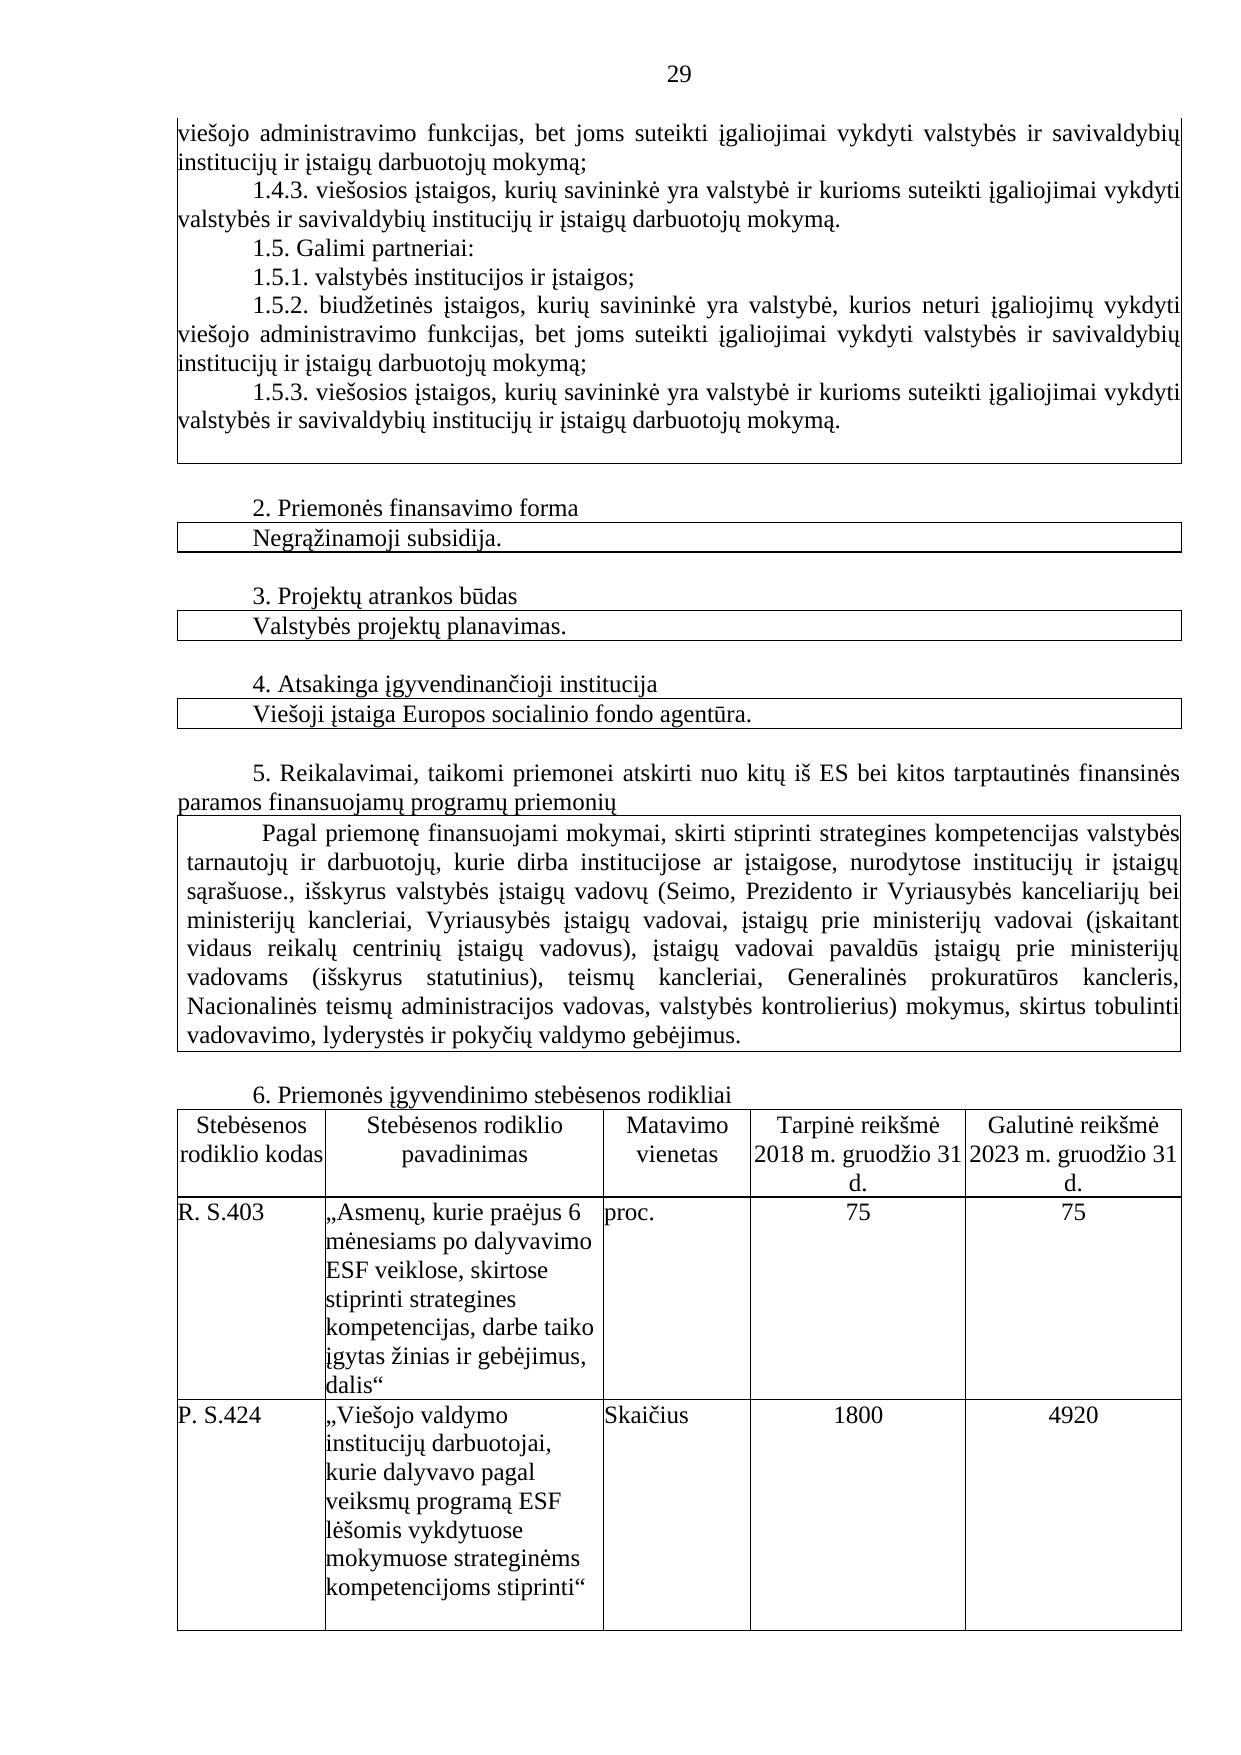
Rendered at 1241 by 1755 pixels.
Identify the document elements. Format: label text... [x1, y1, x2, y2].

table_cell viešojo administravimo funkcijas, bet joms suteikti įgaliojimai vykdyti valstybės ir savivaldybių institucijų ir įstaigų darbuotojų mokymą; 1.4.3. viešosios įstaigos, kurių savininkė yra valstybė ir kurioms suteikti įgaliojimai vykdyti valstybės ir savivaldybių institucijų ir įstaigų darbuotojų mokymą. 1.5. Galimi partneriai: 1.5.1. valstybės institucijos ir įstaigos; 1.5.2. biudžetinės įstaigos, kurių savininkė yra valstybė, kurios neturi įgaliojimų vykdyti viešojo administravimo funkcijas, bet joms suteikti įgaliojimai vykdyti valstybės ir savivaldybių institucijų ir įstaigų darbuotojų mokymą; 1.5.3. viešosios įstaigos, kurių savininkė yra valstybė ir kurioms suteikti įgaliojimai vykdyti valstybės ir savivaldybių institucijų ir įstaigų darbuotojų mokymą. [178, 118, 1181, 434]
table_header Negrąžinamoji subsidija. [178, 523, 1181, 551]
table_header Viešoji įstaiga Europos socialinio fondo agentūra. [178, 699, 1181, 728]
text 3. Projektų atrankos būdas [177, 581, 1181, 610]
table_cell 4920 [966, 1400, 1181, 1630]
table_cell 75 [966, 1198, 1181, 1399]
table_header Tarpinė reikšmė 2018 m. gruodžio 31 d. [751, 1110, 965, 1196]
table_header Valstybės projektų planavimas. [178, 611, 1181, 640]
table_cell R. S.403 [178, 1198, 325, 1399]
table_cell 1800 [751, 1400, 965, 1630]
text 4. Atsakinga įgyvendinančioji institucija [177, 669, 1181, 698]
text 2. Priemonės finansavimo forma [177, 493, 1181, 522]
text Pagal priemonę finansuojami mokymai, skirti stiprinti strategines kompetencijas valstybės tarnautojų ir darbuotojų, kurie dirba institucijose ar įstaigose, nurodytose institucijų ir įstaigų sąrašuose., išskyrus valstybės įstaigų vadovų (Seimo, Prezidento ir Vyriausybės kanceliarijų bei ministerijų kancleriai, Vyriausybės įstaigų vadovai, įstaigų prie ministerijų vadovai (įskaitant vidaus reikalų centrinių įstaigų vadovus), įstaigų vadovai pavaldūs įstaigų prie ministerijų vadovams (išskyrus statutinius), teismų kancleriai, Generalinės prokuratūros kancleris, Nacionalinės teismų administracijos vadovas, valstybės kontrolierius) mokymus, skirtus tobulinti vadovavimo, lyderystės ir pokyčių valdymo gebėjimus. [178, 816, 1180, 1051]
text 5. Reikalavimai, taikomi priemonei atskirti nuo kitų iš ES bei kitos tarptautinės finansinės paramos finansuojamų programų priemonių [177, 758, 1181, 815]
table_cell „Asmenų, kurie praėjus 6 mėnesiams po dalyvavimo ESF veiklose, skirtose stiprinti strategines kompetencijas, darbe taiko įgytas žinias ir gebėjimus, dalis“ [326, 1198, 603, 1399]
table_cell Skaičius [604, 1400, 750, 1630]
table_cell „Viešojo valdymo institucijų darbuotojai, kurie dalyvavo pagal veiksmų programą ESF lėšomis vykdytuose mokymuose strateginėms kompetencijoms stiprinti“ [326, 1400, 603, 1630]
table_cell P. S.424 [178, 1400, 325, 1630]
table_header Stebėsenos rodiklio kodas [178, 1110, 325, 1196]
table_header Matavimo vienetas [604, 1110, 750, 1196]
table_cell proc. [604, 1198, 750, 1399]
text 6. Priemonės įgyvendinimo stebėsenos rodikliai [177, 1080, 1181, 1109]
table_cell [178, 434, 1181, 463]
table_header Galutinė reikšmė 2023 m. gruodžio 31 d. [966, 1110, 1181, 1196]
table_header Stebėsenos rodiklio pavadinimas [326, 1110, 603, 1196]
table_cell 75 [751, 1198, 965, 1399]
